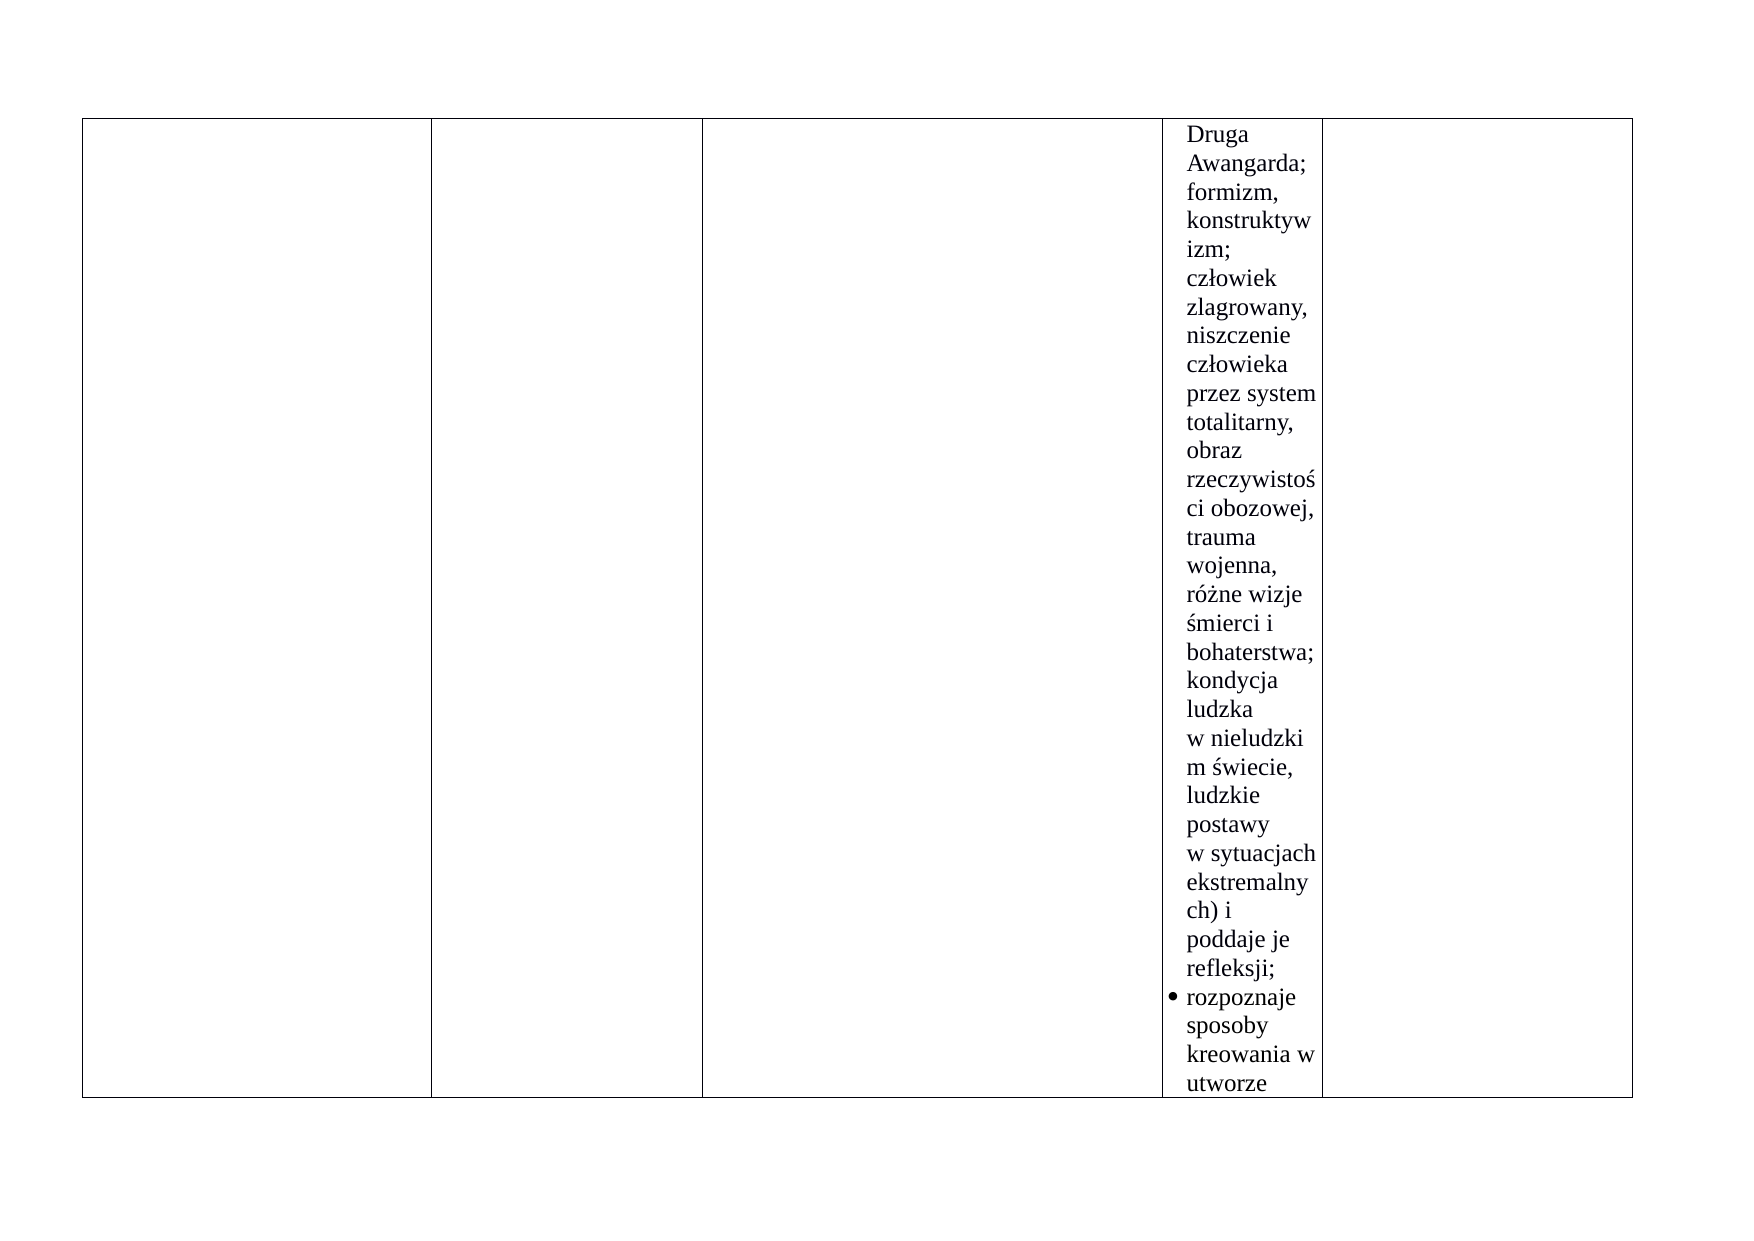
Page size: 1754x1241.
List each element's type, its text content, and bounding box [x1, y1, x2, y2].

table_cell odczytuje teksty z podstawy programowej na poziomie dosłownym, przenośnym i symbolicznym; rozumie podział literatury na epoki i procesy z tym związane; wymienia epoki literackie w porządku chronologicznym od starożytności do literatury wojny i okupacji; trafnie sytuuje utwory literackie w poszczególnych okresach, w szczególności w Młodej Polsce, dwudziestoleciu międzywojennym i w literaturze wojny i okupacji oraz w pozostałych (dotyczy nawiązań i kontekstów); używa też terminów: modernizm, neoromantyzm, fin de siècle, międzywojnie; właściwie rozpoznaje konwencje literackie (realistyczną, fantastyczną, symboliczną, groteskową naturalistyczną i mimetyczną) i precyzyjnie określa ich cechy w utworach; rozumie pojęcie genologii; rozróżnia gatunki epickie, liryczne, dramatyczne i synkretyczne, w tym: gatunki poznane w szkole podstawowej (np. sonet, hymn, mit) oraz powieść psychologiczną, powieść społeczną, powieść inicjacyjną, powieść polityczną, hymn, erotyk, farsę, tragifarsę, dramat symboliczny, dramat realistyczny; poemat satyryczno-katastroficzny; satyrę; trafnie i szybko wymienia ich cechy gatunkowe; trafnie rozpoznaje w tekście literackim środki wyrazu artystycznego poznane w szkole podstawowej oraz środki znaczeniowe: oksymoron, peryfrazę, eufonię, hiperbolę; leksykalne, w tym frazeologizmy; składniowe: antytezę, paralelizm, wyliczenie, epiforę, elipsę; wersyfikacyjne, w tym przerzutnię; określa ich funkcje (np. ożywienie obrazu poetyckiego); wie, co jest dominantą stylistyczną ukształtowania danego utworu, przedstawia dowody na poparcie swojego stanowiska; samodzielnie i wnikliwie interpretuje treści alegoryczne i symboliczne utworu literackiego; trafnie rozpoznaje w tekstach literackich: ironię i autoironię, komizm, tragizm, humor, patos; określa ich funkcje w tekście i rozumie wartościujący charakter; omawia, interpretuje ich użycie, stawia hipotezy; rozumie pojęcie groteski i potrafi wymienić jej cechy; rozpoznaje ją w tekstach omawianych epok oraz tekstach będących nawiązaniami; określa jej artystyczny i wartościujący charakter; wykazuje się znajomością i zrozumieniem treści utworów wskazanych w podstawie programowej jako lektury obowiązkowe dla zakresu podstawowego (wybrane wiersze następujących poetów: Jan Kasprowicz, Kazimierz Przerwa-Tetmajer, Leopold Staff; Stanisław Wyspiański, Wesele; Władysław Stanisław Reymont, Chłopi (tom I – Jesień); Stefan Żeromski, Rozdziobią nas kruki, wrony…; Stefan Żeromski, Przedwiośnie; Witold Gombrowicz, Ferdydurke (fragmenty); wybrane wiersze następujących poetów: Bolesław Leśmian, Julian Tuwim, Jan Lechoń, Maria Pawlikowska-Jasnorzewska, Kazimiera Iłłakowiczówna, Julian Przyboś, Józef Czechowicz, Krzysztof Kamil Baczyński, Tadeusz Gajcy; Tadeusz Borowski, Proszę państwa do gazu, Ludzie, którzy szli; Gustaw Herling-Grudziński, Inny świat; Hanna Krall, Zdążyć przed Panem Bogiem); rozpoznaje tematykę i problematykę omawianych tekstów oraz ich związek z programami i ideami epoki literackiej; zjawiskami społecznymi, historycznymi, egzystencjalnymi i estetycznymi (np. symbolizm, naturalizm, antyestetyzm, parnasizm; korespondencja sztuk; dekadentyzm, franciszkanizm, katastrofizm; Tatry, chłopomania, status artysty, artysta a filister, spleen; cyganeria krakowska, bohema francuska; kontrkultura, „poeci przeklęci”; sztuka poetycka; koncepcja sztuki; nirwana; koncepcja nadczłowieka; klasycyzm; impresjonizm; ekspresjonizm; ruchy totalitarne: komunizm, faszyzm, nazizm; awangarda; futuryzm, kubizm, abstrakcjonizm, surrealizm/ nadrealizm, dadaizm, strumień świadomości, poetyka marzenia sennego, subiektywizacja postrzegania świata; poetyka Skamandra, demokratyzacja poezji; Awangarda Krakowska, hasło „trzech M”; „minimum słów, maksimum treści”; Druga Awangarda; formizm, konstruktywizm; człowiek zlagrowany, niszczenie człowieka przez system totalitarny, obraz obozowej rzeczywistości, trauma wojenna, różne wizje śmierci i bohaterstwa; kondycja ludzka w nieludzkim świecie, ludzkie postawy w sytuacjach ekstremalnych) i poddaje je refleksji; rozpoznaje sposoby kreowania w utworze literackim: świata przedstawionego (fabuły, bohaterów, akcji, wątków, motywów), narracji, sytuacji lirycznej; interpretuje je i wartościuje, np. rozpoznaje sposoby kreowania w utworze literackim: świata przedstawionego (fabuły, bohaterów, akcji, wątków, motywów), narracji, sytuacji lirycznej; interpretuje je i wartościuje (np. rozpoznaje różne sposoby narracji: realistycznego obserwatora, wsiowego gadułę, stylizatora młodopolskiego; definiuje nowy typ narratora; wskazuje podobieństwa i różnice w kreacji bohatera uzależnionego od relacji rodzinnych, udowadnia jego złożoną osobowość i rozdarcie wewnętrzne; rozpoznaje różne typy bohaterów literackich: prostego człowieka; bohatera pełnego sprzeczności i wewnętrznych dylematów, bohatera poszukującego swojego „ja”; analizuje proces dojrzewania bohatera; dostrzega: inwersję czasową fabuły, retrospekcję; mowę pozornie zależną); rozumie pojęcie motywu literackiego i toposu, rozpoznaje motywy i toposy (np. problematyka egzystencjalna, melancholia, spleen, Tatry, wieś, natura, artysta a filister, erotyka, chłopomania, wizje niepodległej Polski, różne wizje Polski i społeczeństwa polskiego, jednostka a społeczeństwo, samotna jednostka wobec opresyjnego systemu, obraz rewolucji, Polacy w czasie niewoli i w czasie wolności, motyw winy i kary, proces degradacji psychicznej człowieka, historia w życiu narodu, relacja człowieka ze Stwórcą, codzienność, zwyczajność, obraz miasta, motyw artysty, rola poety i poezji, postawa twórcza, femme fatale, motywy apokaliptyczne, Eros i Tanatos, unde malum, motywy oniryczne, motyw tańca, motyw labiryntu, motyw teatru w teatrze) oraz dostrzega żywotność motywów biblijnych i antycznych w utworach literackich; określa ich rolę w tworzeniu znaczeń uniwersalnych; w interpretacji utworów literackich często i poprawnie odwołuje się do tekstów poznanych w szkole podstawowej, w tym: Pieśni świętojańskiej o Sobótce Jana Kochanowskiego, Dziadów cz. II oraz Pana Tadeusza Adama Mickiewicza; konstruktywnie porównuje utwory literackie lub ich fragmenty, dostrzega kontynuacje i nawiązania w porównywanych utworach, określa cechy wspólne i różne; przedstawia własną, oryginalną i rzeczową propozycję interpretacji utworu, wskazuje w tekście miejsca, które mogą stanowić argumenty na poparcie jego propozycji interpretacyjnej; odwołuje się do własnych doświadczeń i obserwacji oraz wybranych tekstów kultury; wykorzystuje w interpretacji utworów literackich potrzebne konteksty, szczególnie kontekst historycznoliteracki, historyczny, polityczny, kulturowy, biblijny, filozoficzny, biograficzny, mitologiczny, społeczny egzystencjalny i inne; trafnie rozpoznaje obecne w utworach literackich wartości uniwersalne (np. platońską triadę: dobro, piękno, prawda; miłość, wolność, odwaga, altruizm, odpowiedzialność, tolerancja, szacunek; rodzina) i narodowe (np. symbole narodowe, tradycja narodowa, patriotyzm, tożsamość); określa dokładnie ich rolę i związek z problematyką utworu oraz znaczenie dla budowania własnego systemu wartości; wie, co to etyka conradowska. [1323, 119, 1632, 1097]
table_cell rozumie podstawy podziału literatury na epoki; wymienia epoki literackie w porządku chronologicznym od starożytności do literatury wojny i okupacji; z pomocą nauczyciela sytuuje utwory literackie w poszczególnych okresach, w szczególności w Młodej Polsce, dwudziestoleciu międzywojennym i w literaturze wojny i okupacji; na ogół trafnie rozpoznaje konwencje literackie: realistyczną i fantastyczną; rozróżnia podstawowe gatunki epickie, liryczne, dramatyczne i częściowo gatunki synkretyczne (np. balladę), w tym: gatunki poznane w szkole podstawowej (np. sonet, hymn, mit) oraz powieść psychologiczną, powieść społeczną, powieść inicjacyjną, powieść polityczną, hymn, erotyk, farsę, tragifarsę, dramat symboliczny, dramat realistyczny; poemat satyryczno-katastroficzny; satyrę; rozpoznaje w tekście literackim środki wyrazu artystycznego poznane w szkole podstawowej oraz niektóre środki znaczeniowe, leksykalne (np. frazeologizmy), składniowe (np. wyliczenie), i wersyfikacyjne (np. przerzutnię); przy pomocy nauczyciela interpretuje treści alegoryczne i symboliczne utworu literackiego; na ogół trafnie rozpoznaje w tekstach literackich: komizm, humor, tragizm, patos; na poziomie ogólnym rozumie pojęcie groteski; zna i przy pomocy nauczyciela rozumie treść utworów wskazanych w podstawie programowej jako lektury obowiązkowe dla zakresu podstawowego (wybrane wiersze następujących poetów: Jan Kasprowicz, Kazimierz Przerwa-Tetmajer, Leopold Staff; Stanisław Wyspiański, Wesele; Władysław Stanisław Reymont, Chłopi (tom I – Jesień); Stefan Żeromski, Rozdziobią nas kruki, wrony…; Stefan Żeromski, Przedwiośnie; Witold Gombrowicz, Ferdydurke (fragmenty); wybrane wiersze następujących poetów: Bolesław Leśmian, Julian Tuwim, Jan Lechoń, Maria Pawlikowska-Jasnorzewska, Kazimiera Iłłakowiczówna, Julian Przyboś, Józef Czechowicz, Krzysztof Kamil Baczyński, Tadeusz Gajcy; Tadeusz Borowski, Proszę państwa do gazu, Ludzie, którzy szli; Gustaw Herling-Grudziński, Inny świat; Hanna Krall, Zdążyć przed Panem Bogiem); na poziomie ogólnym rozpoznaje tematykę i problematykę omawianych tekstów modernistycznych, międzywojnia oraz literatury wojny i okupacji; na poziomie ogólnym i przy pomocy nauczyciela rozpoznaje sposoby kreowania w utworze literackim: świata przedstawionego (fabuły, bohaterów, akcji, wątków, motywów), narracji, sytuacji lirycznej rozumie pojęcie motywu literackiego i toposu, rozpoznaje podstawowe motywy i toposy (np. problematyka egzystencjalna, melancholia, spleen, Tatry, wieś, natura, artysta a filister, erotyka, chłopomania, wizje niepodległej Polski, różne wizje Polski i społeczeństwa polskiego, jednostka a społeczeństwo, samotna jednostka wobec opresyjnego systemu, obraz rewolucji, Polacy w czasie niewoli i w czasie wolności, motyw winy i kary, proces degradacji psychicznej człowieka, historia w życiu narodu, relacja człowieka ze Stwórcą, codzienność, zwyczajność, obraz miasta, motyw artysty, rola poety i poezji, postawa twórcza, femme fatale, motywy apokaliptyczne, Eros i Tanatos, unde malum, motywy oniryczne, motyw tańca, motyw labiryntu, motyw teatru w teatrze); z pomocą nauczyciela odwołuje się do wybranych tekstów poznanych w szkole podstawowej, w tym: Pieśni świętojańskiej o Sobótce Jana Kochanowskiego, Dziadów cz. II oraz Pana Tadeusza Adama Mickiewicza; podejmuje próbę porównywania utworów literackich lub ich fragmentów; przedstawia z pomocą nauczyciela propozycję odczytania utworu na poziomie dosłownym; z pomocą nauczyciela wykorzystuje w interpretacji utworów literackich kontekst historycznoliteracki i biograficzny; rozpoznaje obecne w utworach literackich wybrane wartości uniwersalne (np. platońską triadę: dobro, piękno, prawda; miłość, wolność; rodzina) i wybrane wartości narodowe, np. tradycja. [83, 119, 431, 1097]
table_cell [432, 119, 702, 1097]
table_cell [703, 119, 1162, 1097]
table_cell Druga Awangarda; formizm, konstruktywizm; człowiek zlagrowany, niszczenie człowieka przez system totalitarny, obraz rzeczywistości obozowej, trauma wojenna, różne wizje śmierci i bohaterstwa; kondycja ludzka w nieludzkim świecie, ludzkie postawy w sytuacjach ekstremalnych) i poddaje je refleksji; rozpoznaje sposoby kreowania w utworze [1163, 119, 1322, 1097]
